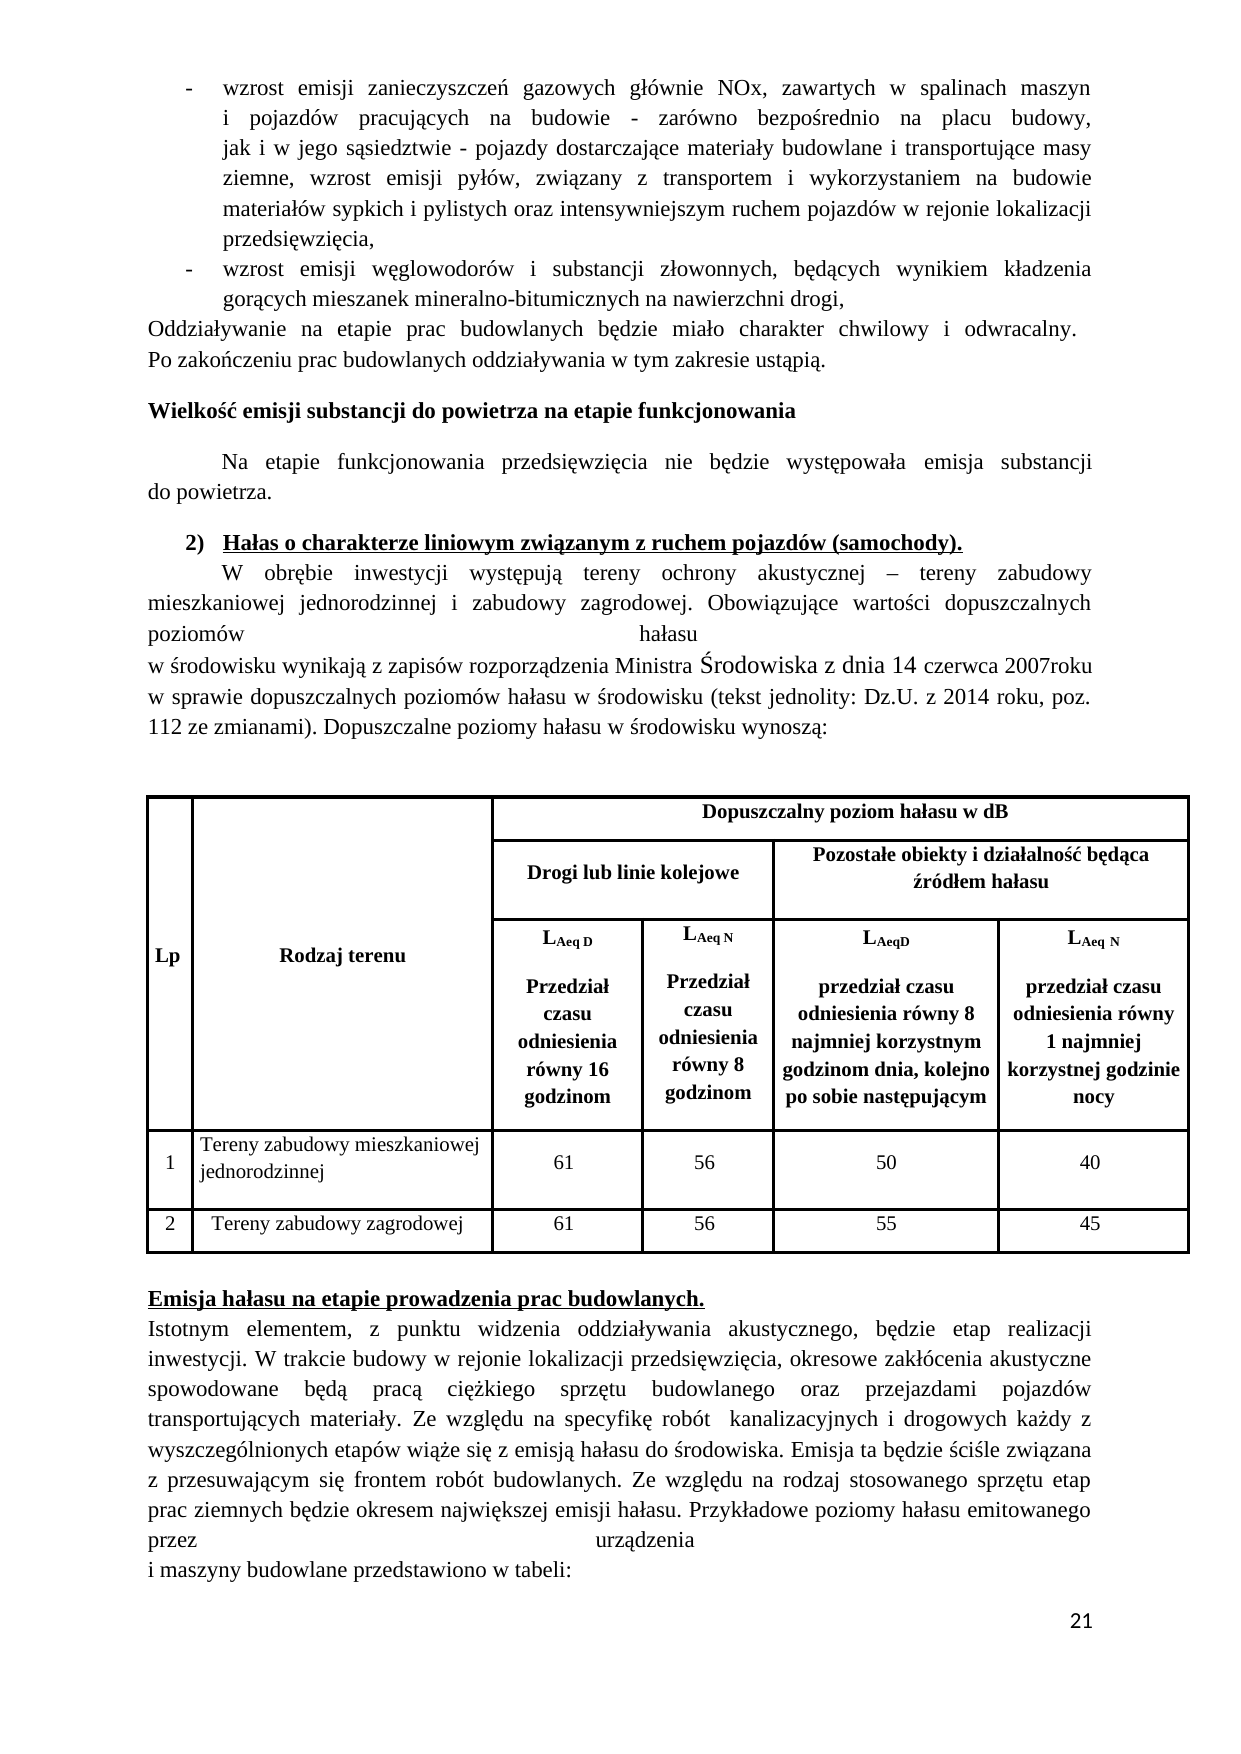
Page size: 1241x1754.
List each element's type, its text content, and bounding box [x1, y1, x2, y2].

subtitle Emisja hałasu na etapie prowadzenia prac budowlanych. [148, 1284, 1093, 1311]
table_cell Drogi lub linie kolejowe [494, 842, 772, 918]
table_cell 61 [494, 1132, 641, 1208]
text Istotnym elementem, z punktu widzenia oddziaływania akustycznego, będzie etap realizacji inwestycji. W trakcie budowy w rejonie lokalizacji przedsięwzięcia, okresowe zakłócenia akustyczne spowodowane będą pracą ciężkiego sprzętu budowlanego oraz przejazdami pojazdów transportujących materiały. Ze względu na specyfikę robót kanalizacyjnych i drogowych każdy z wyszczególnionych etapów wiąże się z emisją hałasu do środowiska. Emisja ta będzie ściśle związana z przesuwającym się frontem robót budowlanych. Ze względu na rodzaj stosowanego sprzętu etap prac ziemnych będzie okresem największej emisji hałasu. Przykładowe poziomy hałasu emitowanego przez urządzenia i maszyny budowlane przedstawiono w tabeli: [148, 1315, 1093, 1583]
text Oddziaływanie na etapie prac budowlanych będzie miało charakter chwilowy i odwracalny. Po zakończeniu prac budowlanych oddziaływania w tym zakresie ustąpią. [148, 315, 1093, 372]
table_cell 56 [644, 1211, 772, 1251]
table_cell 61 [494, 1211, 641, 1251]
list Hałas o charakterze liniowym związanym z ruchem pojazdów (samochody). [185, 529, 1093, 555]
text Na etapie funkcjonowania przedsięwzięcia nie będzie występowała emisja substancji do powietrza. [148, 448, 1093, 504]
table_cell 2 [149, 1211, 191, 1251]
table_cell 50 [775, 1132, 997, 1208]
table_cell 40 [1000, 1132, 1187, 1208]
table_cell 56 [644, 1132, 772, 1208]
table_cell 45 [1000, 1211, 1187, 1251]
table_cell Tereny zabudowy mieszkaniowej jednorodzinnej [194, 1132, 491, 1208]
table_header Dopuszczalny poziom hałasu w dB [494, 799, 1187, 839]
table_cell LAeq D Przedział czasu odniesienia równy 16 godzinom [494, 921, 641, 1128]
text W obrębie inwestycji występują tereny ochrony akustycznej – tereny zabudowy mieszkaniowej jednorodzinnej i zabudowy zagrodowej. Obowiązujące wartości dopuszczalnych poziomów hałasu w środowisku wynikają z zapisów rozporządzenia Ministra Środowiska z dnia 14 czerwca 2007roku w sprawie dopuszczalnych poziomów hałasu w środowisku (tekst jednolity: Dz.U. z 2014 roku, poz. 112 ze zmianami). Dopuszczalne poziomy hałasu w środowisku wynoszą: [148, 559, 1093, 739]
table_cell LAeq N przedział czasu odniesienia równy 1 najmniej korzystnej godzinie nocy [1000, 921, 1187, 1128]
table_cell 55 [775, 1211, 997, 1251]
table_cell LAeq N Przedział czasu odniesienia równy 8 godzinom [644, 921, 772, 1128]
text Wielkość emisji substancji do powietrza na etapie funkcjonowania [148, 397, 1093, 423]
list wzrost emisji węglowodorów i substancji złowonnych, będących wynikiem kładzenia gorących mieszanek mineralno-bitumicznych na nawierzchni drogi, [185, 255, 1093, 312]
table_cell LAeqD przedział czasu odniesienia równy 8 najmniej korzystnym godzinom dnia, kolejno po sobie następującym [775, 921, 997, 1128]
table_cell Tereny zabudowy zagrodowej [194, 1211, 491, 1251]
table_header Lp [149, 799, 191, 1128]
table_cell Pozostałe obiekty i działalność będąca źródłem hałasu [775, 842, 1187, 918]
list wzrost emisji zanieczyszczeń gazowych głównie NOx, zawartych w spalinach maszyn i pojazdów pracujących na budowie - zarówno bezpośrednio na placu budowy, jak i w jego sąsiedztwie - pojazdy dostarczające materiały budowlane i transportujące masy ziemne, wzrost emisji pyłów, związany z transportem i wykorzystaniem na budowie materiałów sypkich i pylistych oraz intensywniejszym ruchem pojazdów w rejonie lokalizacji przedsięwzięcia, [185, 74, 1093, 251]
table_header Rodzaj terenu [194, 799, 491, 1128]
table_cell 1 [149, 1132, 191, 1208]
